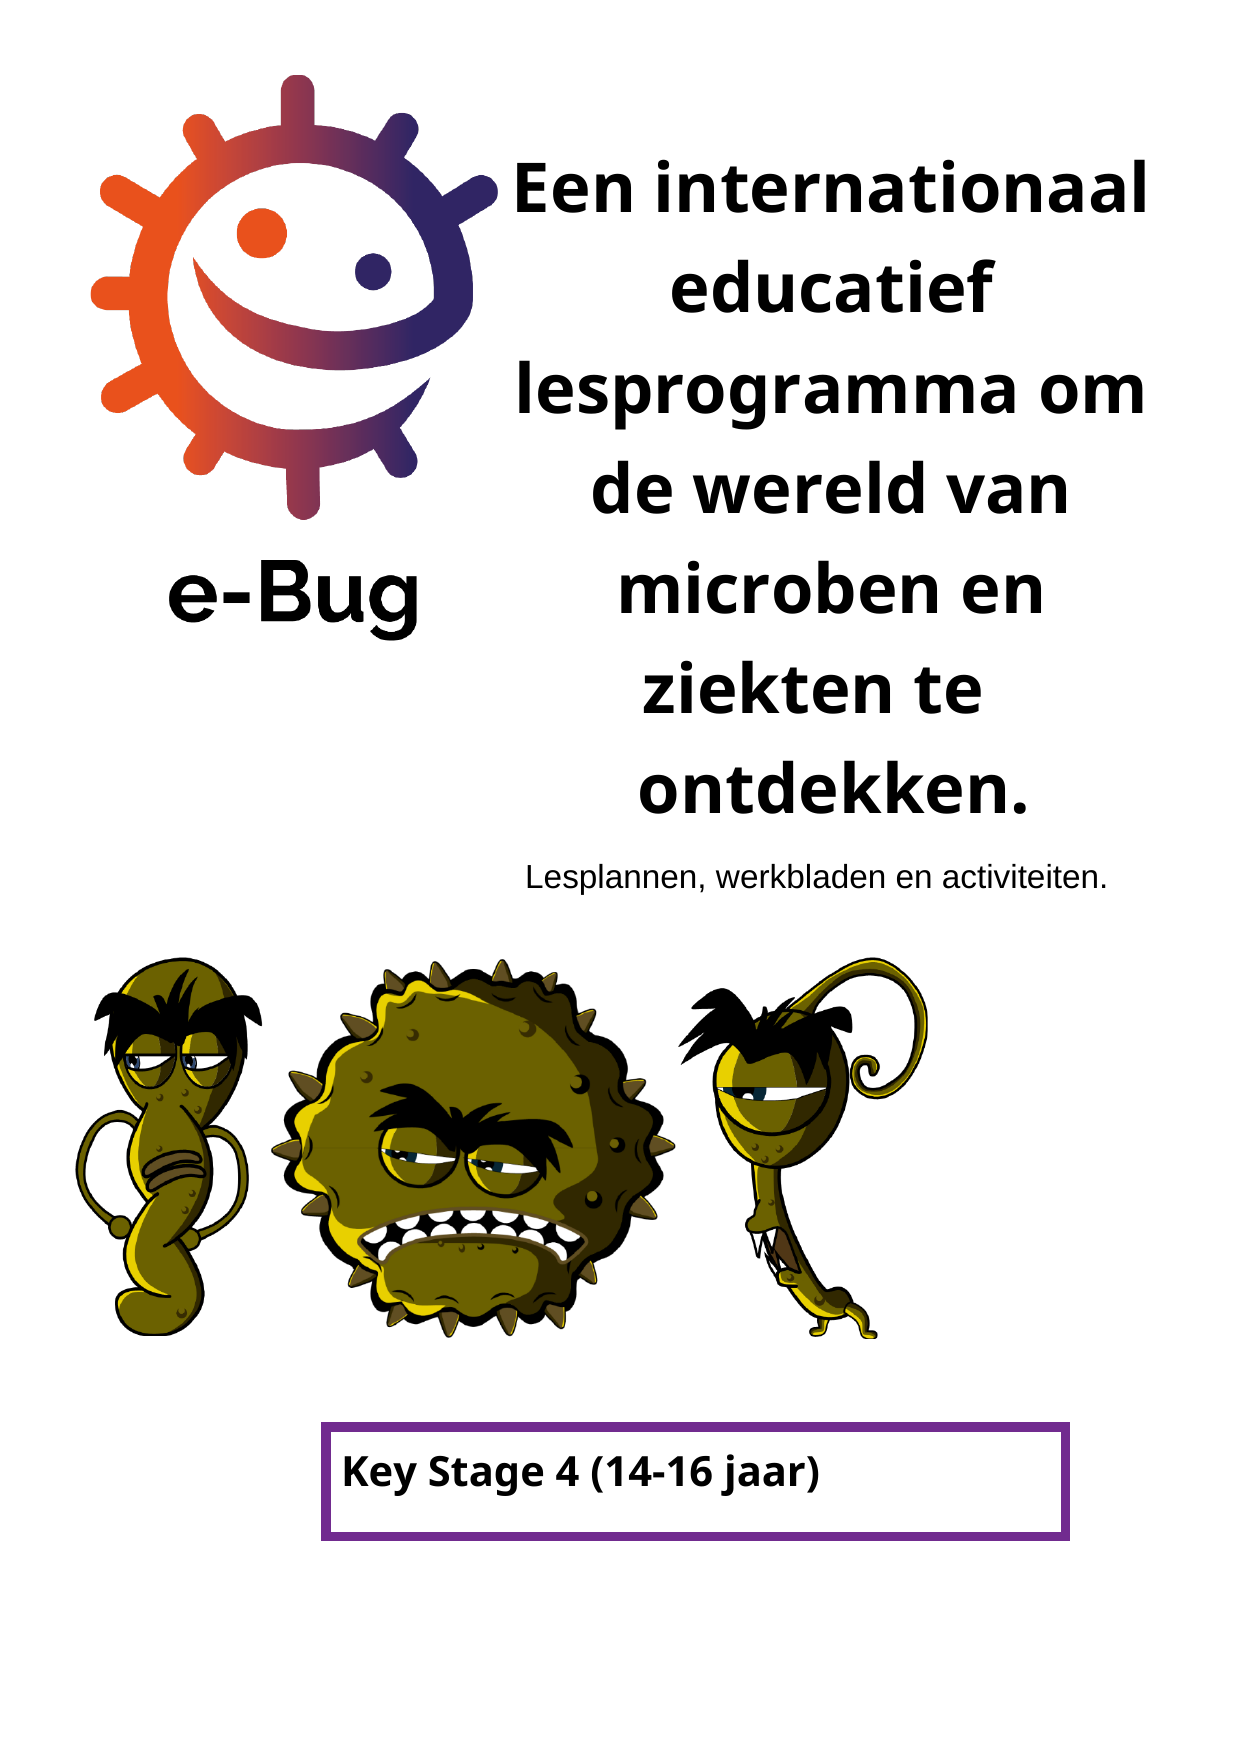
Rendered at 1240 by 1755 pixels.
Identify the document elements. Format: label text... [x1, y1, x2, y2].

text Lesplannen, werkbladen en activiteiten. [525, 857, 1164, 895]
subtitle Een internationaal educatief lesprogramma om de wereld van microben en ziekten te [75, 139, 1164, 733]
subtitle ontdekken. [75, 740, 1164, 833]
